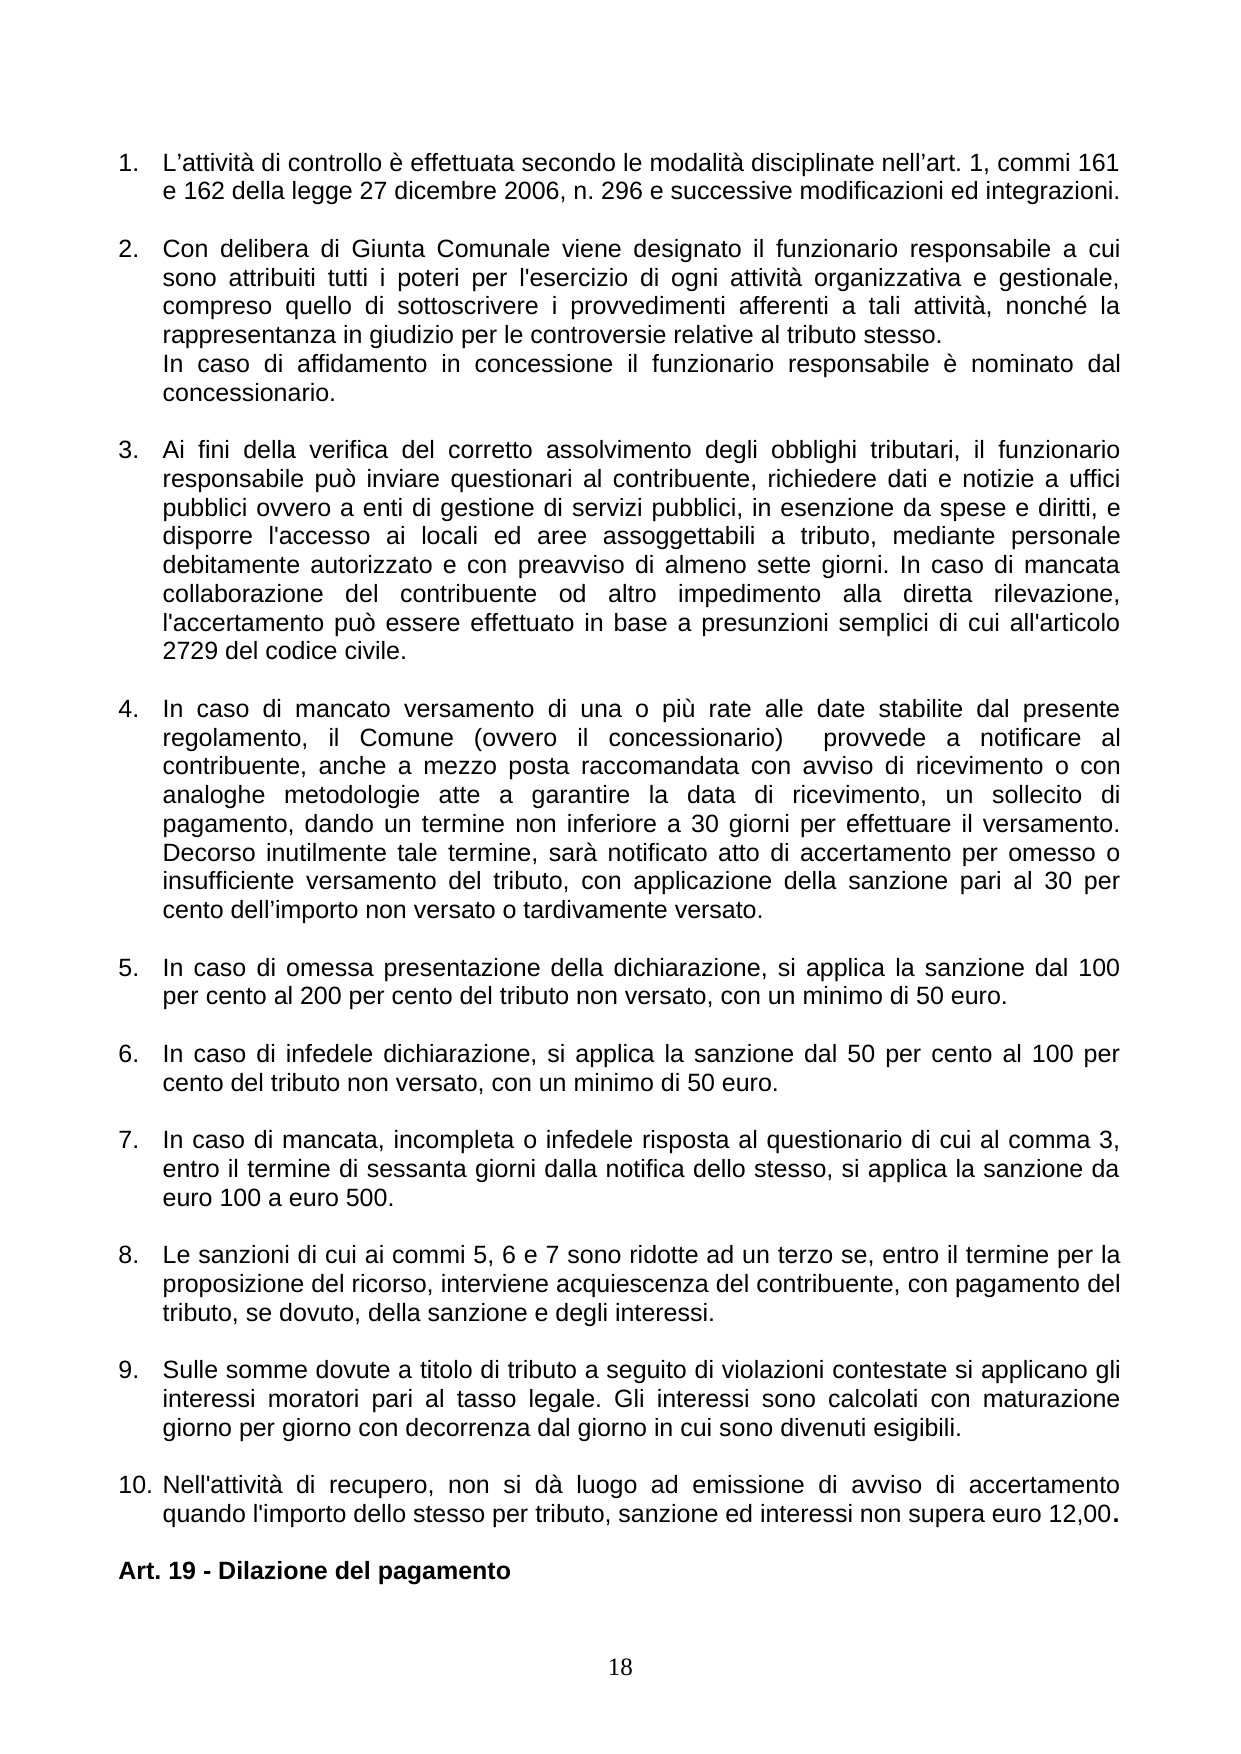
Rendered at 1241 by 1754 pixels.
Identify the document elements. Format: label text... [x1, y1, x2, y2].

list L’attività di controllo è effettuata secondo le modalità disciplinate nell’art. 1, commi 161 e 162 della legge 27 dicembre 2006, n. 296 e successive modificazioni ed integrazioni. [118, 148, 1122, 205]
subtitle Art. 19 - Dilazione del pagamento [118, 1556, 1122, 1585]
list In caso di mancata, incompleta o infedele risposta al questionario di cui al comma 3, entro il termine di sessanta giorni dalla notifica dello stesso, si applica la sanzione da euro 100 a euro 500. [118, 1125, 1122, 1211]
list Ai fini della verifica del corretto assolvimento degli obblighi tributari, il funzionario responsabile può inviare questionari al contribuente, richiedere dati e notizie a uffici pubblici ovvero a enti di gestione di servizi pubblici, in esenzione da spese e diritti, e disporre l'accesso ai locali ed aree assoggettabili a tributo, mediante personale debitamente autorizzato e con preavviso di almeno sette giorni. In caso di mancata collaborazione del contribuente od altro impedimento alla diretta rilevazione, l'accertamento può essere effettuato in base a presunzioni semplici di cui all'articolo 2729 del codice civile. [118, 435, 1122, 665]
text In caso di affidamento in concessione il funzionario responsabile è nominato dal concessionario. [162, 349, 1122, 406]
list Nell'attività di recupero, non si dà luogo ad emissione di avviso di accertamento quando l'importo dello stesso per tributo, sanzione ed interessi non supera euro 12,00. [118, 1470, 1122, 1528]
list In caso di infedele dichiarazione, si applica la sanzione dal 50 per cento al 100 per cento del tributo non versato, con un minimo di 50 euro. [118, 1039, 1122, 1096]
list In caso di omessa presentazione della dichiarazione, si applica la sanzione dal 100 per cento al 200 per cento del tributo non versato, con un minimo di 50 euro. [118, 953, 1122, 1010]
list Sulle somme dovute a titolo di tributo a seguito di violazioni contestate si applicano gli interessi moratori pari al tasso legale. Gli interessi sono calcolati con maturazione giorno per giorno con decorrenza dal giorno in cui sono divenuti esigibili. [118, 1355, 1122, 1441]
list Le sanzioni di cui ai commi 5, 6 e 7 sono ridotte ad un terzo se, entro il termine per la proposizione del ricorso, interviene acquiescenza del contribuente, con pagamento del tributo, se dovuto, della sanzione e degli interessi. [118, 1240, 1122, 1326]
list Con delibera di Giunta Comunale viene designato il funzionario responsabile a cui sono attribuiti tutti i poteri per l'esercizio di ogni attività organizzativa e gestionale, compreso quello di sottoscrivere i provvedimenti afferenti a tali attività, nonché la rappresentanza in giudizio per le controversie relative al tributo stesso. [118, 234, 1122, 349]
list In caso di mancato versamento di una o più rate alle date stabilite dal presente regolamento, il Comune (ovvero il concessionario) provvede a notificare al contribuente, anche a mezzo posta raccomandata con avviso di ricevimento o con analoghe metodologie atte a garantire la data di ricevimento, un sollecito di pagamento, dando un termine non inferiore a 30 giorni per effettuare il versamento. Decorso inutilmente tale termine, sarà notificato atto di accertamento per omesso o insufficiente versamento del tributo, con applicazione della sanzione pari al 30 per cento dell’importo non versato o tardivamente versato. [118, 694, 1122, 924]
